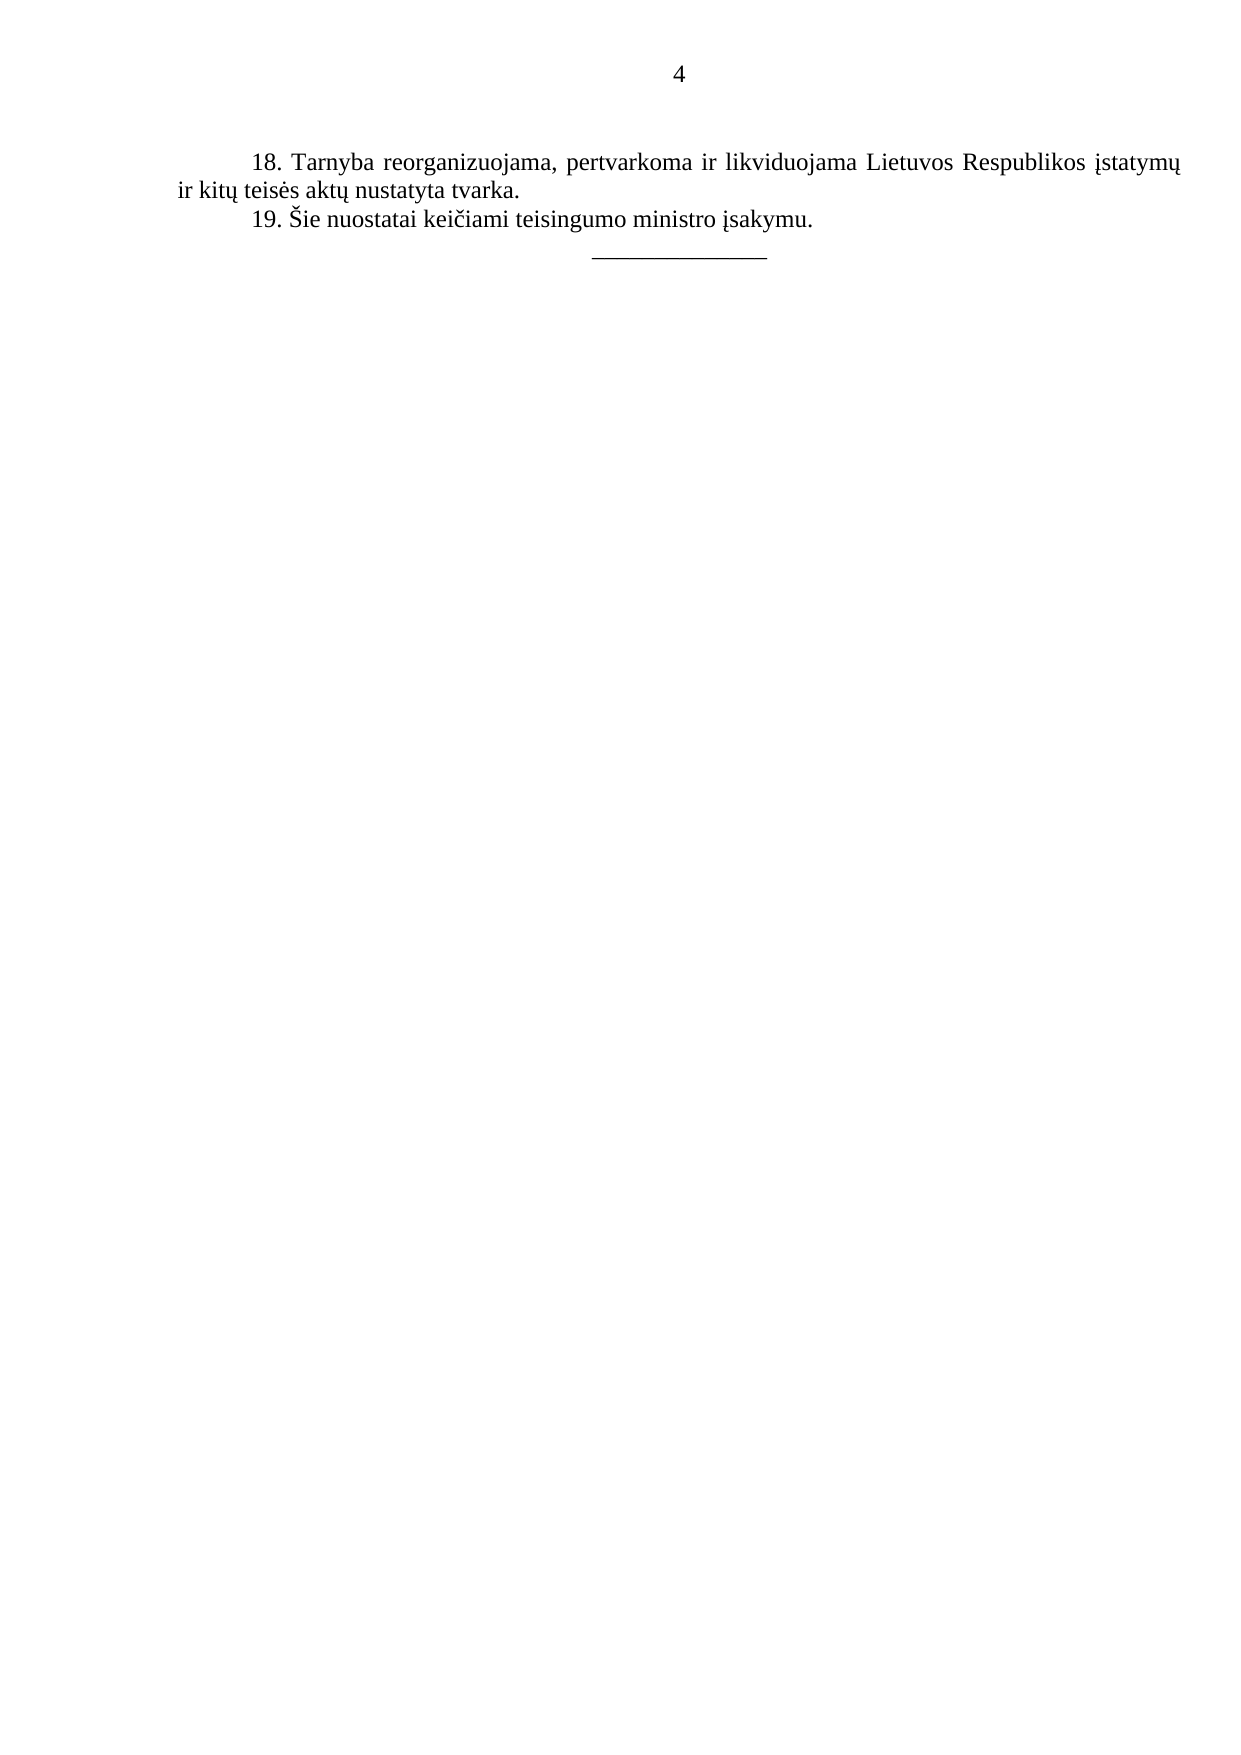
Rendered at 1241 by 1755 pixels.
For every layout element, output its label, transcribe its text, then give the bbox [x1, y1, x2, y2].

text 19. Šie nuostatai keičiami teisingumo ministro įsakymu. [177, 204, 1181, 233]
text 18. Tarnyba reorganizuojama, pertvarkoma ir likviduojama Lietuvos Respublikos įstatymų ir kitų teisės aktų nustatyta tvarka. [177, 147, 1181, 204]
text ______________ [177, 233, 1181, 262]
